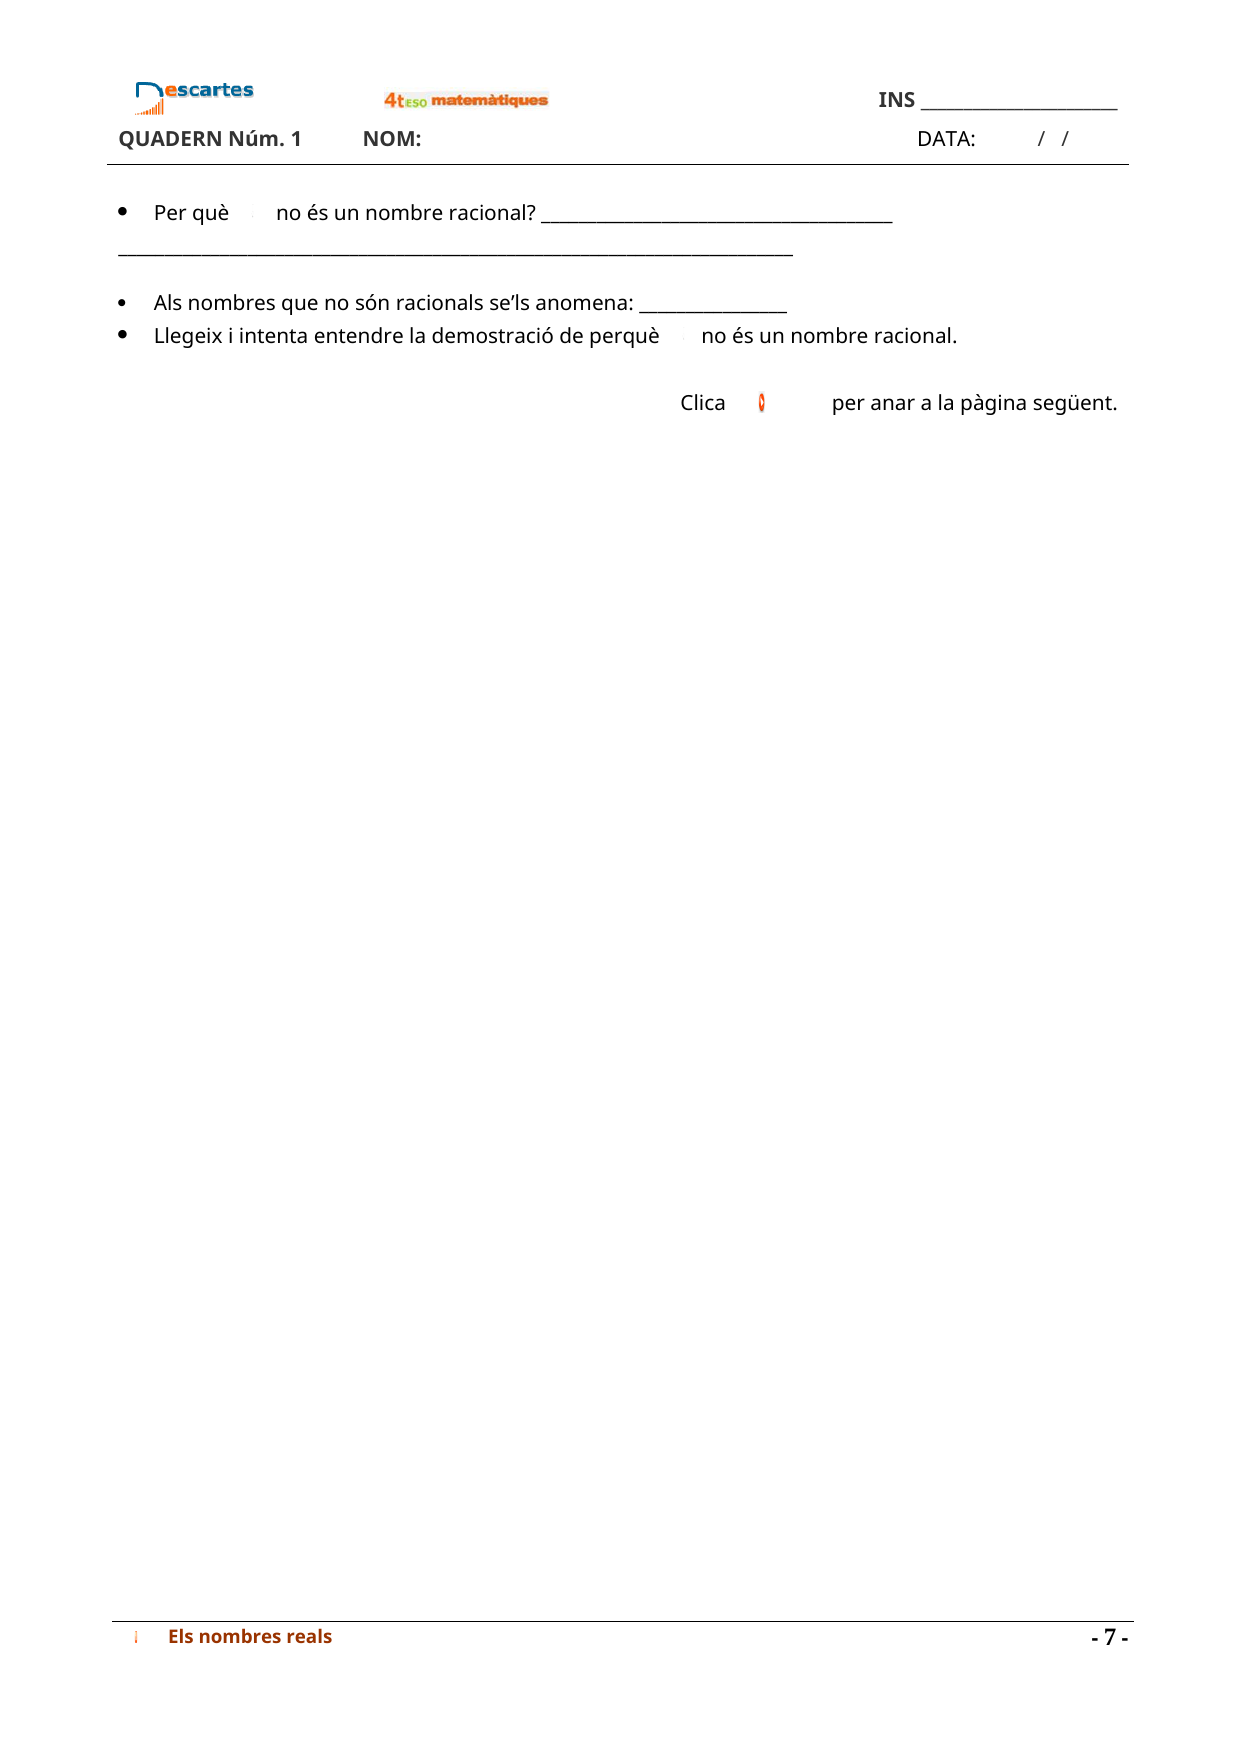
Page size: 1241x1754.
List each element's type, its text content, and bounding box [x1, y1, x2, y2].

list Als nombres que no són racionals se’ls anomena: ________________ [118, 288, 1122, 317]
table_header [733, 383, 794, 422]
list Llegeix i intenta entendre la demostració de perquè no és un nombre racional. [118, 317, 1122, 354]
picture [758, 391, 765, 413]
picture [134, 1631, 138, 1643]
table_header Clica [111, 383, 733, 422]
picture [384, 87, 550, 111]
text _________________________________________________________________________ [118, 231, 1122, 260]
table_header per anar a la pàgina següent. [795, 383, 1133, 422]
picture [134, 82, 257, 115]
list Per què no és un nombre racional? ______________________________________ [118, 194, 1122, 231]
